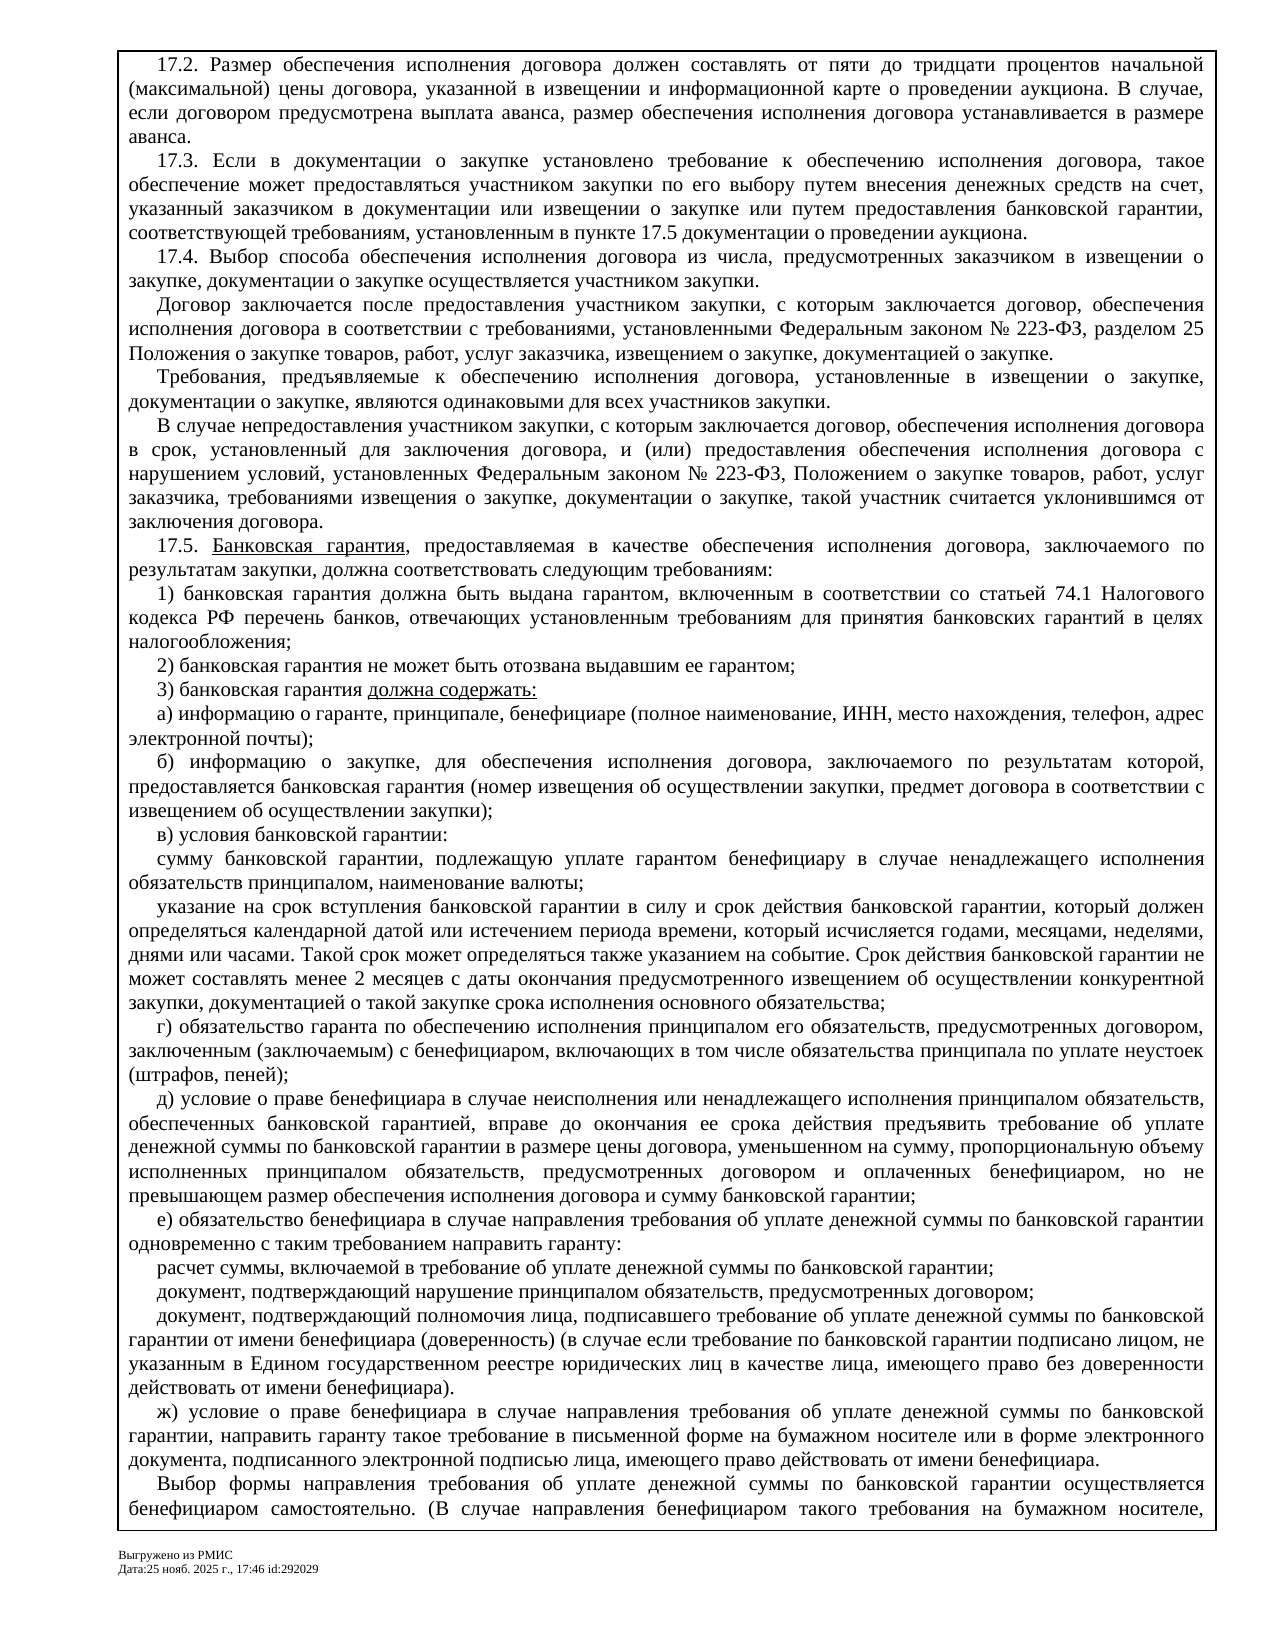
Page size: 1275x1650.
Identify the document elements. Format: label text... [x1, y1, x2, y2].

table_header 17.2. Размер обеспечения исполнения договора должен составлять от пяти до тридцати процентов начальной (максимальной) цены договора, указанной в извещении и информационной карте о проведении аукциона. В случае, если договором предусмотрена выплата аванса, размер обеспечения исполнения договора устанавливается в размере аванса. 17.3. Если в документации о закупке установлено требование к обеспечению исполнения договора, такое обеспечение может предоставляться участником закупки по его выбору путем внесения денежных средств на счет, указанный заказчиком в документации или извещении о закупке или путем предоставления банковской гарантии, соответствующей требованиям, установленным в пункте 17.5 документации о проведении аукциона. 17.4. Выбор способа обеспечения исполнения договора из числа, предусмотренных заказчиком в извещении о закупке, документации о закупке осуществляется участником закупки. Договор заключается после предоставления участником закупки, с которым заключается договор, обеспечения исполнения договора в соответствии с требованиями, установленными Федеральным законом № 223-ФЗ, разделом 25 Положения о закупке товаров, работ, услуг заказчика, извещением о закупке, документацией о закупке. Требования, предъявляемые к обеспечению исполнения договора, установленные в извещении о закупке, документации о закупке, являются одинаковыми для всех участников закупки. В случае непредоставления участником закупки, с которым заключается договор, обеспечения исполнения договора в срок, установленный для заключения договора, и (или) предоставления обеспечения исполнения договора с нарушением условий, установленных Федеральным законом № 223-ФЗ, Положением о закупке товаров, работ, услуг заказчика, требованиями извещения о закупке, документации о закупке, такой участник считается уклонившимся от заключения договора. 17.5. Банковская гарантия, предоставляемая в качестве обеспечения исполнения договора, заключаемого по результатам закупки, должна соответствовать следующим требованиям: 1) банковская гарантия должна быть выдана гарантом, включенным в соответствии со статьей 74.1 Налогового кодекса РФ перечень банков, отвечающих установленным требованиям для принятия банковских гарантий в целях налогообложения; 2) банковская гарантия не может быть отозвана выдавшим ее гарантом; 3) банковская гарантия должна содержать: а) информацию о гаранте, принципале, бенефициаре (полное наименование, ИНН, место нахождения, телефон, адрес электронной почты); б) информацию о закупке, для обеспечения исполнения договора, заключаемого по результатам которой, предоставляется банковская гарантия (номер извещения об осуществлении закупки, предмет договора в соответствии с извещением об осуществлении закупки); в) условия банковской гарантии: сумму банковской гарантии, подлежащую уплате гарантом бенефициару в случае ненадлежащего исполнения обязательств принципалом, наименование валюты; указание на срок вступления банковской гарантии в силу и срок действия банковской гарантии, который должен определяться календарной датой или истечением периода времени, который исчисляется годами, месяцами, неделями, днями или часами. Такой срок может определяться также указанием на событие. Срок действия банковской гарантии не может составлять менее 2 месяцев с даты окончания предусмотренного извещением об осуществлении конкурентной закупки, документацией о такой закупке срока исполнения основного обязательства; г) обязательство гаранта по обеспечению исполнения принципалом его обязательств, предусмотренных договором, заключенным (заключаемым) с бенефициаром, включающих в том числе обязательства принципала по уплате неустоек (штрафов, пеней); д) условие о праве бенефициара в случае неисполнения или ненадлежащего исполнения принципалом обязательств, обеспеченных банковской гарантией, вправе до окончания ее срока действия предъявить требование об уплате денежной суммы по банковской гарантии в размере цены договора, уменьшенном на сумму, пропорциональную объему исполненных принципалом обязательств, предусмотренных договором и оплаченных бенефициаром, но не превышающем размер обеспечения исполнения договора и сумму банковской гарантии; е) обязательство бенефициара в случае направления требования об уплате денежной суммы по банковской гарантии одновременно с таким требованием направить гаранту: расчет суммы, включаемой в требование об уплате денежной суммы по банковской гарантии; документ, подтверждающий нарушение принципалом обязательств, предусмотренных договором; документ, подтверждающий полномочия лица, подписавшего требование об уплате денежной суммы по банковской гарантии от имени бенефициара (доверенность) (в случае если требование по банковской гарантии подписано лицом, не указанным в Едином государственном реестре юридических лиц в качестве лица, имеющего право без доверенности действовать от имени бенефициара). ж) условие о праве бенефициара в случае направления требования об уплате денежной суммы по банковской гарантии, направить гаранту такое требование в письменной форме на бумажном носителе или в форме электронного документа, подписанного электронной подписью лица, имеющего право действовать от имени бенефициара. Выбор формы направления требования об уплате денежной суммы по банковской гарантии осуществляется бенефициаром самостоятельно. (В случае направления бенефициаром такого требования на бумажном носителе, [119, 52, 1215, 1530]
